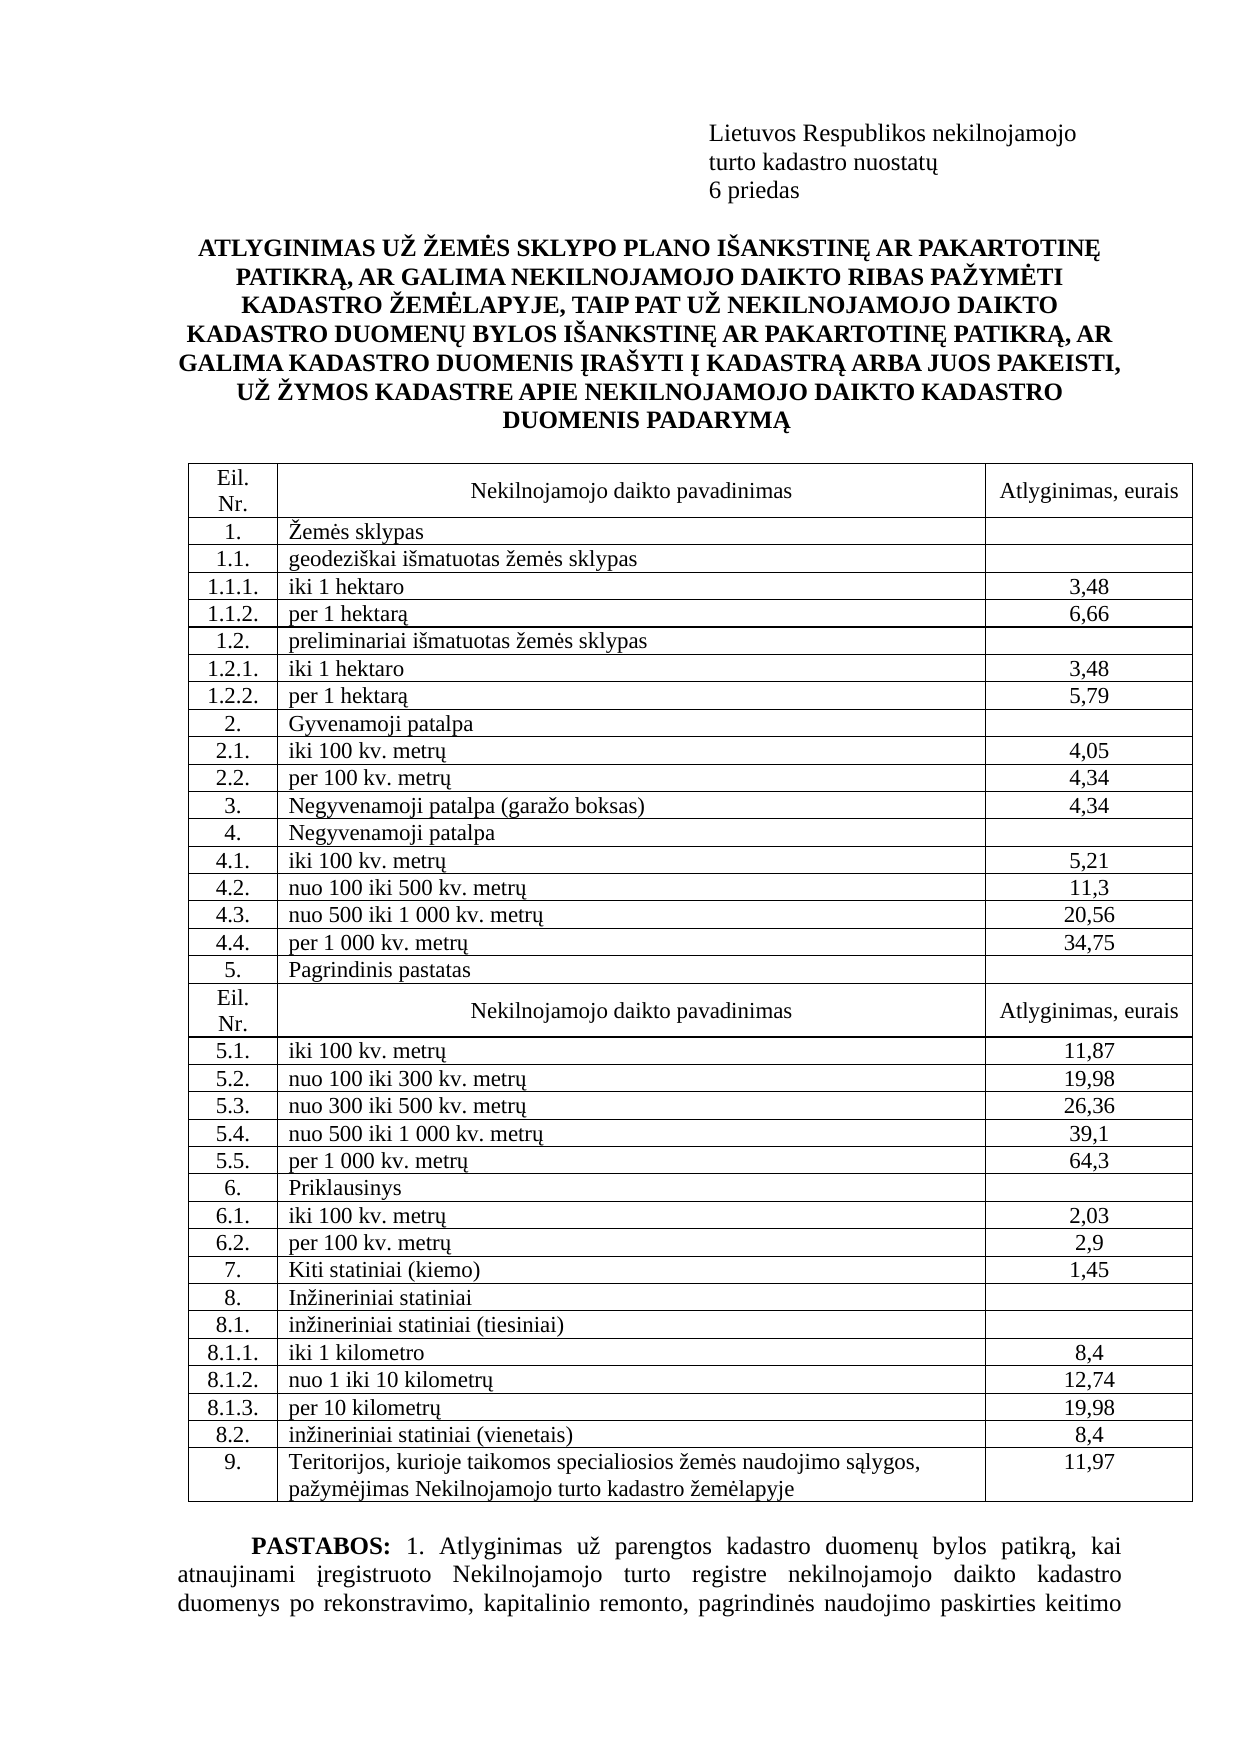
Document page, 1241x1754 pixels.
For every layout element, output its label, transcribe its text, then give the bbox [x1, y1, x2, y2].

table_cell iki 1 hektaro [278, 573, 985, 599]
table_cell iki 100 kv. metrų [278, 847, 985, 873]
table_cell [986, 545, 1192, 572]
table_cell per 1 000 kv. metrų [278, 1147, 985, 1173]
table_cell 5.4. [189, 1120, 277, 1146]
table_cell per 100 kv. metrų [278, 1229, 985, 1256]
table_cell Negyvenamoji patalpa (garažo boksas) [278, 792, 985, 818]
table_cell 20,56 [986, 901, 1192, 928]
table_cell per 100 kv. metrų [278, 765, 985, 791]
table_cell Žemės sklypas [278, 518, 985, 544]
table_cell nuo 100 iki 300 kv. metrų [278, 1065, 985, 1091]
table_cell [986, 518, 1192, 544]
table_cell iki 1 kilometro [278, 1339, 985, 1365]
table_cell 1.2.1. [189, 655, 277, 681]
table_cell 12,74 [986, 1366, 1192, 1392]
table_cell 8.1.1. [189, 1339, 277, 1365]
table_cell 3. [189, 792, 277, 818]
table_cell per 10 kilometrų [278, 1394, 985, 1420]
table_cell iki 100 kv. metrų [278, 1202, 985, 1228]
table_cell 5. [189, 956, 277, 983]
table_cell 4. [189, 819, 277, 846]
table_cell nuo 300 iki 500 kv. metrų [278, 1092, 985, 1118]
table_cell preliminariai išmatuotas žemės sklypas [278, 628, 985, 654]
table_cell 5.3. [189, 1092, 277, 1118]
table_cell nuo 500 iki 1 000 kv. metrų [278, 1120, 985, 1146]
table_header Nekilnojamojo daikto pavadinimas [278, 464, 985, 517]
table_cell 39,1 [986, 1120, 1192, 1146]
table_cell 5.2. [189, 1065, 277, 1091]
table_cell inžineriniai statiniai (tiesiniai) [278, 1311, 985, 1338]
text 6 priedas [177, 176, 1122, 204]
table_cell Atlyginimas, eurais [986, 984, 1192, 1036]
table_cell 1. [189, 518, 277, 544]
table_cell 1.2.2. [189, 682, 277, 709]
table_cell 5.5. [189, 1147, 277, 1173]
table_cell 26,36 [986, 1092, 1192, 1118]
table_cell 6.2. [189, 1229, 277, 1256]
table_cell [986, 1311, 1192, 1338]
table_cell 8,4 [986, 1421, 1192, 1447]
table_cell per 1 hektarą [278, 682, 985, 709]
table_cell 2,03 [986, 1202, 1192, 1228]
table_cell 64,3 [986, 1147, 1192, 1173]
table_cell 1.1.1. [189, 573, 277, 599]
table_cell 6.1. [189, 1202, 277, 1228]
table_cell 3,48 [986, 655, 1192, 681]
table_cell 4.4. [189, 929, 277, 955]
table_cell 4,34 [986, 792, 1192, 818]
table_cell Eil. Nr. [189, 984, 277, 1036]
table_cell 11,87 [986, 1038, 1192, 1064]
table_cell iki 100 kv. metrų [278, 1038, 985, 1064]
text turto kadastro nuostatų [177, 147, 1122, 176]
table_cell 3,48 [986, 573, 1192, 599]
table_cell nuo 500 iki 1 000 kv. metrų [278, 901, 985, 928]
table_cell Teritorijos, kurioje taikomos specialiosios žemės naudojimo sąlygos, pažymėjimas Nekilnojamojo turto kadastro žemėlapyje [278, 1448, 985, 1501]
table_cell [986, 1174, 1192, 1201]
table_cell 34,75 [986, 929, 1192, 955]
table_header Eil. Nr. [189, 464, 277, 517]
table_cell 8.1.2. [189, 1366, 277, 1392]
table_cell nuo 100 iki 500 kv. metrų [278, 874, 985, 900]
table_cell per 1 hektarą [278, 600, 985, 626]
table_cell [986, 1284, 1192, 1310]
table_cell 4.2. [189, 874, 277, 900]
table_cell Kiti statiniai (kiemo) [278, 1257, 985, 1283]
table_cell 1.2. [189, 628, 277, 654]
table_cell inžineriniai statiniai (vienetais) [278, 1421, 985, 1447]
table_cell 2,9 [986, 1229, 1192, 1256]
table_cell [986, 956, 1192, 983]
table_cell iki 1 hektaro [278, 655, 985, 681]
table_cell 2. [189, 710, 277, 736]
table_cell 1.1.2. [189, 600, 277, 626]
table_cell 8.2. [189, 1421, 277, 1447]
table_cell geodeziškai išmatuotas žemės sklypas [278, 545, 985, 572]
table_cell 5.1. [189, 1038, 277, 1064]
table_cell Negyvenamoji patalpa [278, 819, 985, 846]
table_cell 1,45 [986, 1257, 1192, 1283]
table_cell Nekilnojamojo daikto pavadinimas [278, 984, 985, 1036]
table_cell 8.1. [189, 1311, 277, 1338]
table_cell 4.1. [189, 847, 277, 873]
table_cell 5,21 [986, 847, 1192, 873]
table_cell 2.1. [189, 737, 277, 763]
table_cell 19,98 [986, 1065, 1192, 1091]
table_cell [986, 710, 1192, 736]
text PASTABOS: 1. Atlyginimas už parengtos kadastro duomenų bylos patikrą, kai atnaujinami įregistruoto Nekilnojamojo turto registre nekilnojamojo daikto kadastro duomenys po rekonstravimo, kapitalinio remonto, pagrindinės naudojimo paskirties keitimo [177, 1531, 1122, 1617]
table_cell 4.3. [189, 901, 277, 928]
table_cell [986, 819, 1192, 846]
table_cell 6. [189, 1174, 277, 1201]
table_cell 5,79 [986, 682, 1192, 709]
table_cell nuo 1 iki 10 kilometrų [278, 1366, 985, 1392]
table_cell 11,3 [986, 874, 1192, 900]
table_cell 1.1. [189, 545, 277, 572]
table_cell 6,66 [986, 600, 1192, 626]
table_cell iki 100 kv. metrų [278, 737, 985, 763]
table_cell Priklausinys [278, 1174, 985, 1201]
table_cell 8.1.3. [189, 1394, 277, 1420]
table_cell 19,98 [986, 1394, 1192, 1420]
table_cell Inžineriniai statiniai [278, 1284, 985, 1310]
table_cell per 1 000 kv. metrų [278, 929, 985, 955]
table_cell 9. [189, 1448, 277, 1501]
table_cell 4,34 [986, 765, 1192, 791]
table_cell Pagrindinis pastatas [278, 956, 985, 983]
table_cell 8,4 [986, 1339, 1192, 1365]
table_cell 11,97 [986, 1448, 1192, 1501]
table_cell [986, 628, 1192, 654]
table_cell 8. [189, 1284, 277, 1310]
text ATLYGINIMAS UŽ ŽEMĖS SKLYPO PLANO IŠANKSTINĘ AR PAKARTOTINĘ PATIKRĄ, AR GALIMA NEKILNOJAMOJO DAIKTO RIBAS PAŽYMĖTI KADASTRO ŽEMĖLAPYJE, TAIP PAT UŽ NEKILNOJAMOJO DAIKTO KADASTRO DUOMENŲ BYLOS IŠANKSTINĘ AR PAKARTOTINĘ PATIKRĄ, AR GALIMA KADASTRO DUOMENIS ĮRAŠYTI Į KADASTRĄ ARBA JUOS PAKEISTI, UŽ ŽYMOS KADASTRE APIE NEKILNOJAMOJO DAIKTO KADASTRO DUOMENIS PADARYMĄ [177, 233, 1122, 434]
table_cell 2.2. [189, 765, 277, 791]
table_cell 4,05 [986, 737, 1192, 763]
table_cell Gyvenamoji patalpa [278, 710, 985, 736]
text Lietuvos Respublikos nekilnojamojo [709, 118, 1122, 147]
table_cell 7. [189, 1257, 277, 1283]
table_header Atlyginimas, eurais [986, 464, 1192, 517]
